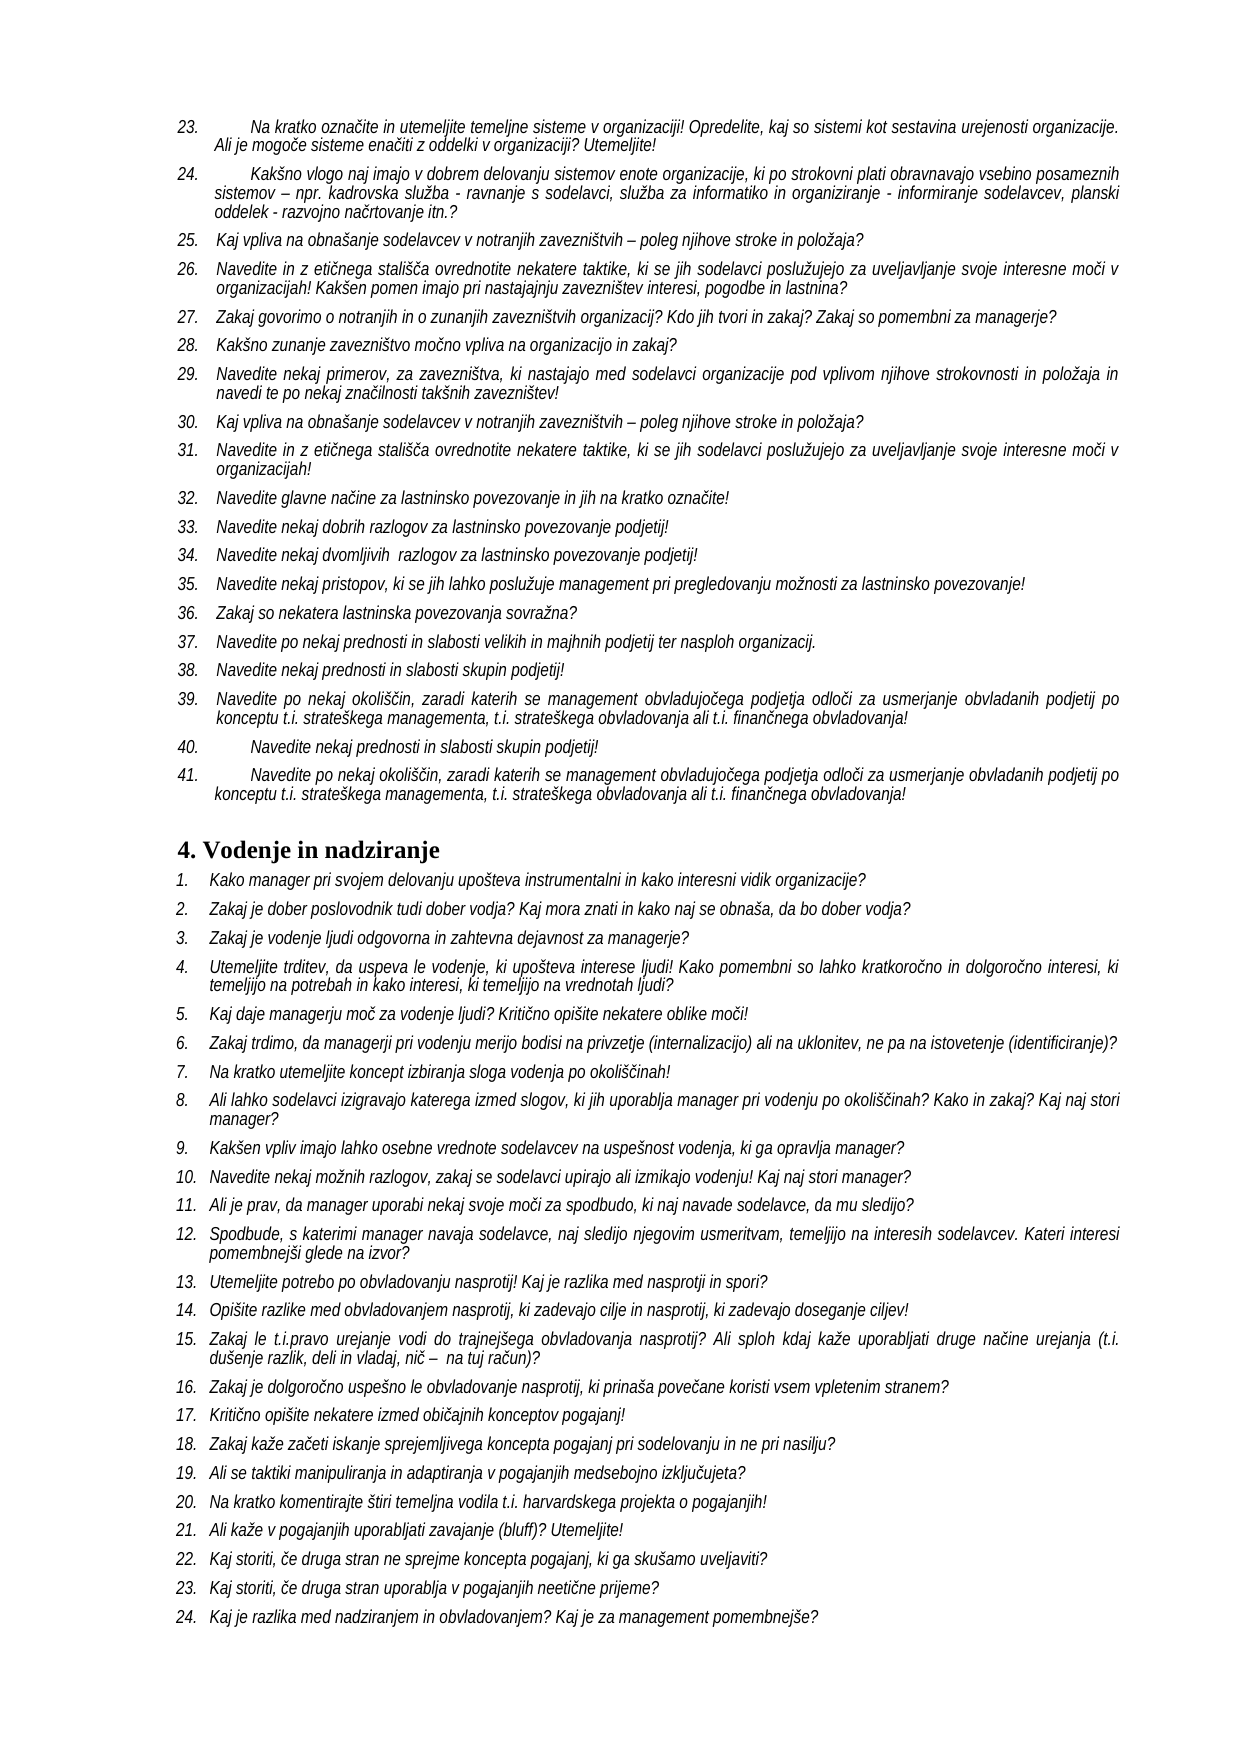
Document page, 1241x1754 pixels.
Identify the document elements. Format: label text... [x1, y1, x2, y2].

list Navedite in z etičnega stališča ovrednotite nekatere taktike, ki se jih sodelavci poslužujejo za uveljavljanje svoje interesne moči v organizacijah! Kakšen pomen imajo pri nastajajnju zavezništev interesi, pogodbe in lastnina? [177, 261, 1122, 298]
list Zakaj je vodenje ljudi odgovorna in zahtevna dejavnost za managerje? [176, 929, 1122, 948]
list Kakšno vlogo naj imajo v dobrem delovanju sistemov enote organizacije, ki po strokovni plati obravnavajo vsebino posameznih sistemov – npr. kadrovska služba - ravnanje s sodelavci, služba za informatiko in organiziranje - informiranje sodelavcev, planski oddelek - razvojno načrtovanje itn.? [177, 166, 1122, 222]
list Kaj je razlika med nadziranjem in obvladovanjem? Kaj je za management pomembnejše? [176, 1608, 1122, 1627]
list Utemeljite potrebo po obvladovanju nasprotij! Kaj je razlika med nasprotji in spori? [176, 1273, 1122, 1292]
list Zakaj le t.i.pravo urejanje vodi do trajnejšega obvladovanja nasprotij? Ali sploh kdaj kaže uporabljati druge načine urejanja (t.i. dušenje razlik, deli in vladaj, nič – na tuj račun)? [176, 1331, 1122, 1368]
list Kaj storiti, če druga stran ne sprejme koncepta pogajanj, ki ga skušamo uveljaviti? [176, 1551, 1122, 1569]
list Zakaj govorimo o notranjih in o zunanjih zavezništvih organizacij? Kdo jih tvori in zakaj? Zakaj so pomembni za managerje? [177, 308, 1122, 327]
list Ali kaže v pogajanjih uporabljati zavajanje (bluff)? Utemeljite! [176, 1522, 1122, 1541]
list Kaj storiti, če druga stran uporablja v pogajanjih neetične prijeme? [176, 1579, 1122, 1598]
list Navedite nekaj možnih razlogov, zakaj se sodelavci upirajo ali izmikajo vodenju! Kaj naj stori manager? [176, 1168, 1122, 1187]
list Opišite razlike med obvladovanjem nasprotij, ki zadevajo cilje in nasprotij, ki zadevajo doseganje ciljev! [176, 1302, 1122, 1321]
list Kako manager pri svojem delovanju upošteva instrumentalni in kako interesni vidik organizacije? [176, 872, 1122, 891]
list Navedite nekaj prednosti in slabosti skupin podjetij! [177, 738, 1122, 757]
list Zakaj je dober poslovodnik tudi dober vodja? Kaj mora znati in kako naj se obnaša, da bo dober vodja? [176, 901, 1122, 919]
list Navedite glavne načine za lastninsko povezovanje in jih na kratko označite! [177, 489, 1122, 508]
list Kaj vpliva na obnašanje sodelavcev v notranjih zavezništvih – poleg njihove stroke in položaja? [177, 413, 1122, 432]
list Kritično opišite nekatere izmed običajnih konceptov pogajanj! [176, 1407, 1122, 1426]
list Na kratko komentirajte štiri temeljna vodila t.i. harvardskega projekta o pogajanjih! [176, 1493, 1122, 1512]
list Spodbude, s katerimi manager navaja sodelavce, naj sledijo njegovim usmeritvam, temeljijo na interesih sodelavcev. Kateri interesi pomembnejši glede na izvor? [176, 1226, 1122, 1263]
list Zakaj je dolgoročno uspešno le obvladovanje nasprotij, ki prinaša povečane koristi vsem vpletenim stranem? [176, 1378, 1122, 1397]
list Ali je prav, da manager uporabi nekaj svoje moči za spodbudo, ki naj navade sodelavce, da mu sledijo? [176, 1197, 1122, 1216]
list Zakaj so nekatera lastninska povezovanja sovražna? [177, 604, 1122, 623]
list Navedite po nekaj okoliščin, zaradi katerih se management obvladujočega podjetja odloči za usmerjanje obvladanih podjetij po konceptu t.i. strateškega managementa, t.i. strateškega obvladovanja ali t.i. finančnega obvladovanja! [177, 767, 1122, 804]
list Na kratko utemeljite koncept izbiranja sloga vodenja po okoliščinah! [176, 1063, 1122, 1082]
list Kakšno zunanje zavezništvo močno vpliva na organizacijo in zakaj? [177, 337, 1122, 356]
list Kakšen vpliv imajo lahko osebne vrednote sodelavcev na uspešnost vodenja, ki ga opravlja manager? [176, 1139, 1122, 1158]
list Navedite nekaj dvomljivih razlogov za lastninsko povezovanje podjetij! [177, 547, 1122, 566]
list Navedite in z etičnega stališča ovrednotite nekatere taktike, ki se jih sodelavci poslužujejo za uveljavljanje svoje interesne moči v organizacijah! [177, 442, 1122, 479]
text 4. Vodenje in nadziranje [177, 843, 1122, 862]
list Ali se taktiki manipuliranja in adaptiranja v pogajanjih medsebojno izključujeta? [176, 1464, 1122, 1483]
list Zakaj trdimo, da managerji pri vodenju merijo bodisi na privzetje (internalizacijo) ali na uklonitev, ne pa na istovetenje (identificiranje)? [176, 1034, 1122, 1053]
list Navedite nekaj prednosti in slabosti skupin podjetij! [177, 662, 1122, 681]
list Utemeljite trditev, da uspeva le vodenje, ki upošteva interese ljudi! Kako pomembni so lahko kratkoročno in dolgoročno interesi, ki temeljijo na potrebah in kako interesi, ki temeljijo na vrednotah ljudi? [176, 958, 1122, 996]
list Kaj vpliva na obnašanje sodelavcev v notranjih zavezništvih – poleg njihove stroke in položaja? [177, 232, 1122, 251]
list Na kratko označite in utemeljite temeljne sisteme v organizaciji! Opredelite, kaj so sistemi kot sestavina urejenosti organizacije. Ali je mogoče sisteme enačiti z oddelki v organizaciji? Utemeljite! [177, 118, 1122, 156]
list Navedite nekaj pristopov, ki se jih lahko poslužuje management pri pregledovanju možnosti za lastninsko povezovanje! [177, 576, 1122, 594]
list Zakaj kaže začeti iskanje sprejemljivega koncepta pogajanj pri sodelovanju in ne pri nasilju? [176, 1436, 1122, 1454]
list Navedite po nekaj prednosti in slabosti velikih in majhnih podjetij ter nasploh organizacij. [177, 633, 1122, 652]
list Ali lahko sodelavci izigravajo katerega izmed slogov, ki jih uporablja manager pri vodenju po okoliščinah? Kako in zakaj? Kaj naj stori manager? [176, 1092, 1122, 1129]
list Kaj daje managerju moč za vodenje ljudi? Kritično opišite nekatere oblike moči! [176, 1006, 1122, 1024]
list Navedite nekaj dobrih razlogov za lastninsko povezovanje podjetij! [177, 518, 1122, 537]
list Navedite po nekaj okoliščin, zaradi katerih se management obvladujočega podjetja odloči za usmerjanje obvladanih podjetij po konceptu t.i. strateškega managementa, t.i. strateškega obvladovanja ali t.i. finančnega obvladovanja! [177, 691, 1122, 728]
list Navedite nekaj primerov, za zavezništva, ki nastajajo med sodelavci organizacije pod vplivom njihove strokovnosti in položaja in navedi te po nekaj značilnosti takšnih zavezništev! [177, 366, 1122, 403]
